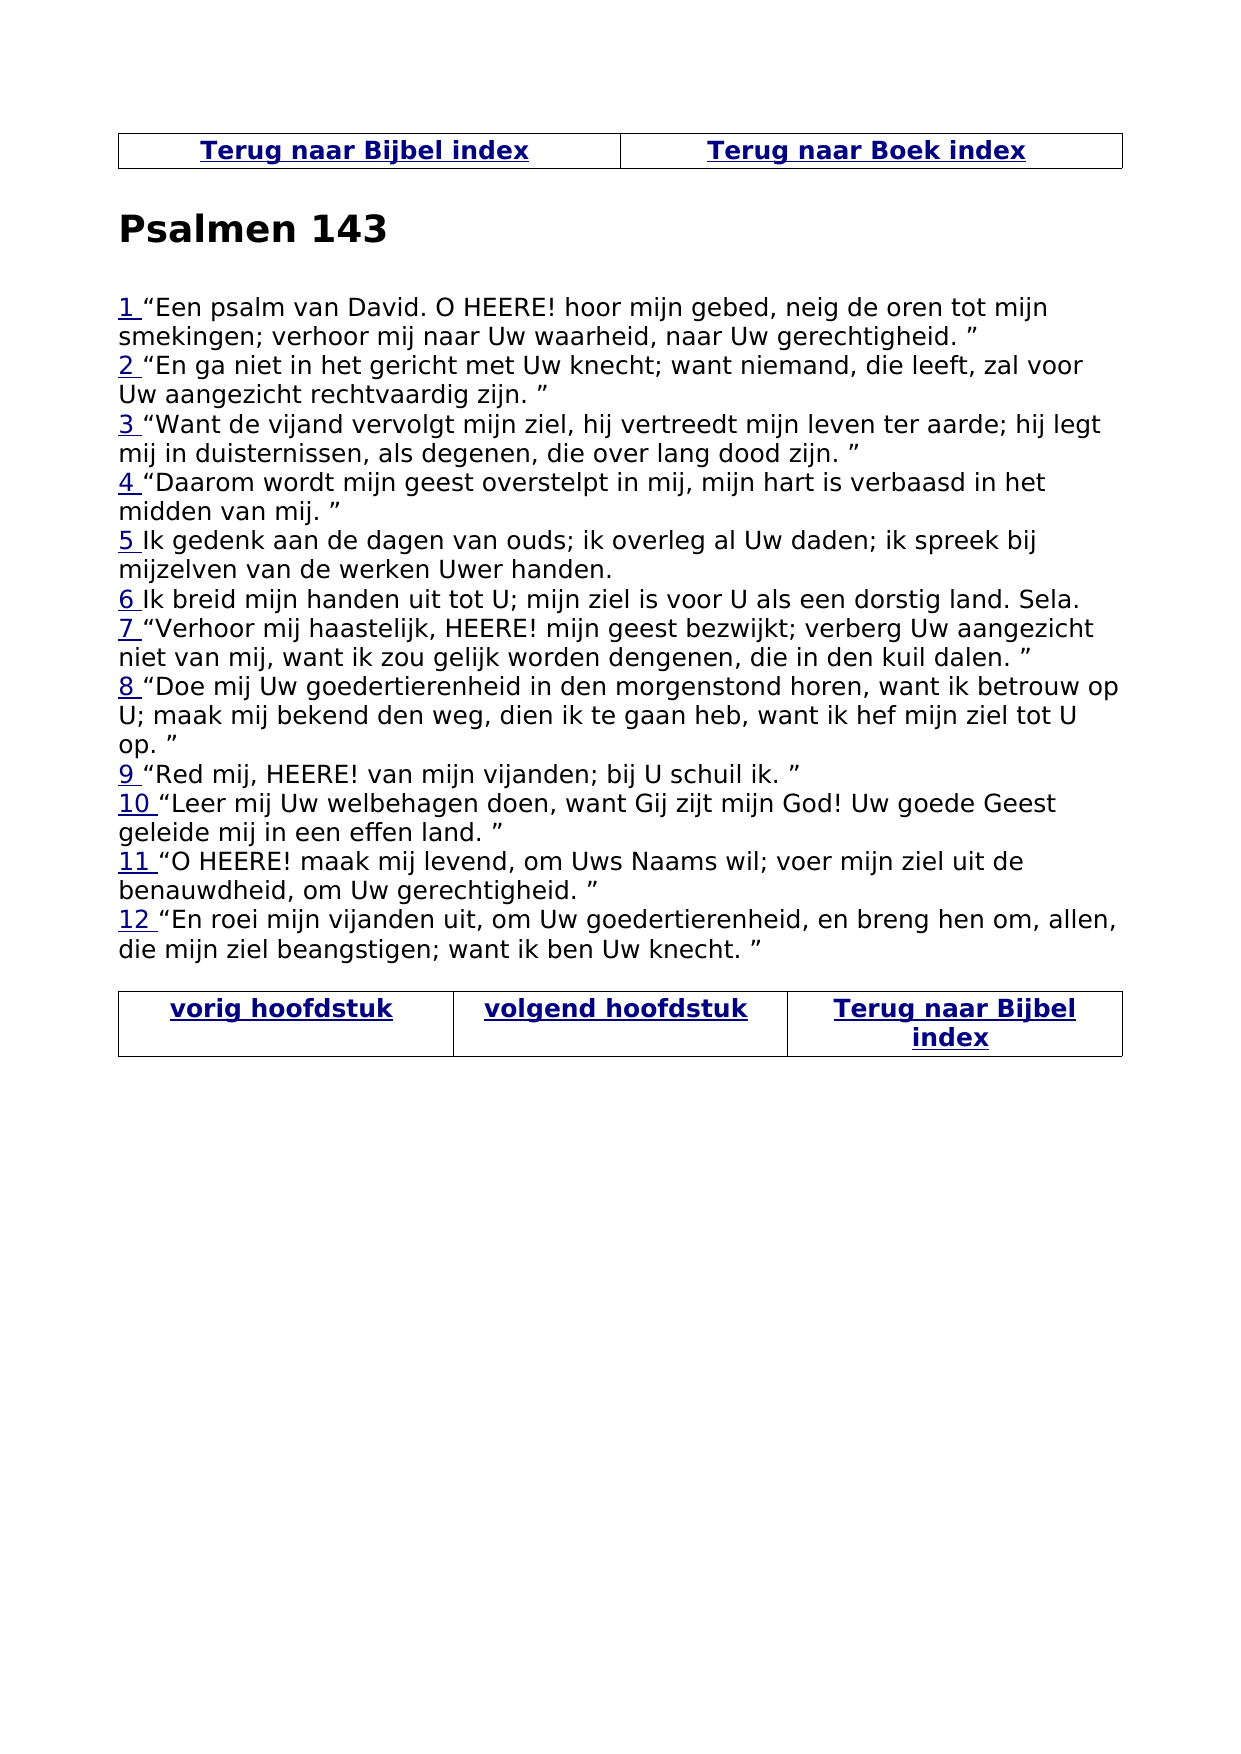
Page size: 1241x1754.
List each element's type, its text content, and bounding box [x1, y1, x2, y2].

table_header vorig hoofdstuk [119, 992, 453, 1056]
subtitle Psalmen 143 [118, 208, 1122, 252]
text 1 “Een psalm van David. O HEERE! hoor mijn gebed, neig de oren tot mijn smekingen; verhoor mij naar Uw waarheid, naar Uw gerechtigheid. ” 2 “En ga niet in het gericht met Uw knecht; want niemand, die leeft, zal voor Uw aangezicht rechtvaardig zijn. ” 3 “Want de vijand vervolgt mijn ziel, hij vertreedt mijn leven ter aarde; hij legt mij in duisternissen, als degenen, die over lang dood zijn. ” 4 “Daarom wordt mijn geest overstelpt in mij, mijn hart is verbaasd in het midden van mij. ” 5 Ik gedenk aan de dagen van ouds; ik overleg al Uw daden; ik spreek bij mijzelven van de werken Uwer handen. 6 Ik breid mijn handen uit tot U; mijn ziel is voor U als een dorstig land. Sela. 7 “Verhoor mij haastelijk, HEERE! mijn geest bezwijkt; verberg Uw aangezicht niet van mij, want ik zou gelijk worden dengenen, die in den kuil dalen. ” 8 “Doe mij Uw goedertierenheid in den morgenstond horen, want ik betrouw op U; maak mij bekend den weg, dien ik te gaan heb, want ik hef mijn ziel tot U op. ” 9 “Red mij, HEERE! van mijn vijanden; bij U schuil ik. ” 10 “Leer mij Uw welbehagen doen, want Gij zijt mijn God! Uw goede Geest geleide mij in een effen land. ” 11 “O HEERE! maak mij levend, om Uws Naams wil; voer mijn ziel uit de benauwdheid, om Uw gerechtigheid. ” 12 “En roei mijn vijanden uit, om Uw goedertierenheid, en breng hen om, allen, die mijn ziel beangstigen; want ik ben Uw knecht. ” [118, 264, 1122, 964]
table_header Terug naar Boek index [621, 134, 1122, 168]
table_header Terug naar Bijbel index [119, 134, 620, 168]
table_header Terug naar Bijbel index [788, 992, 1122, 1056]
table_header volgend hoofdstuk [454, 992, 787, 1056]
